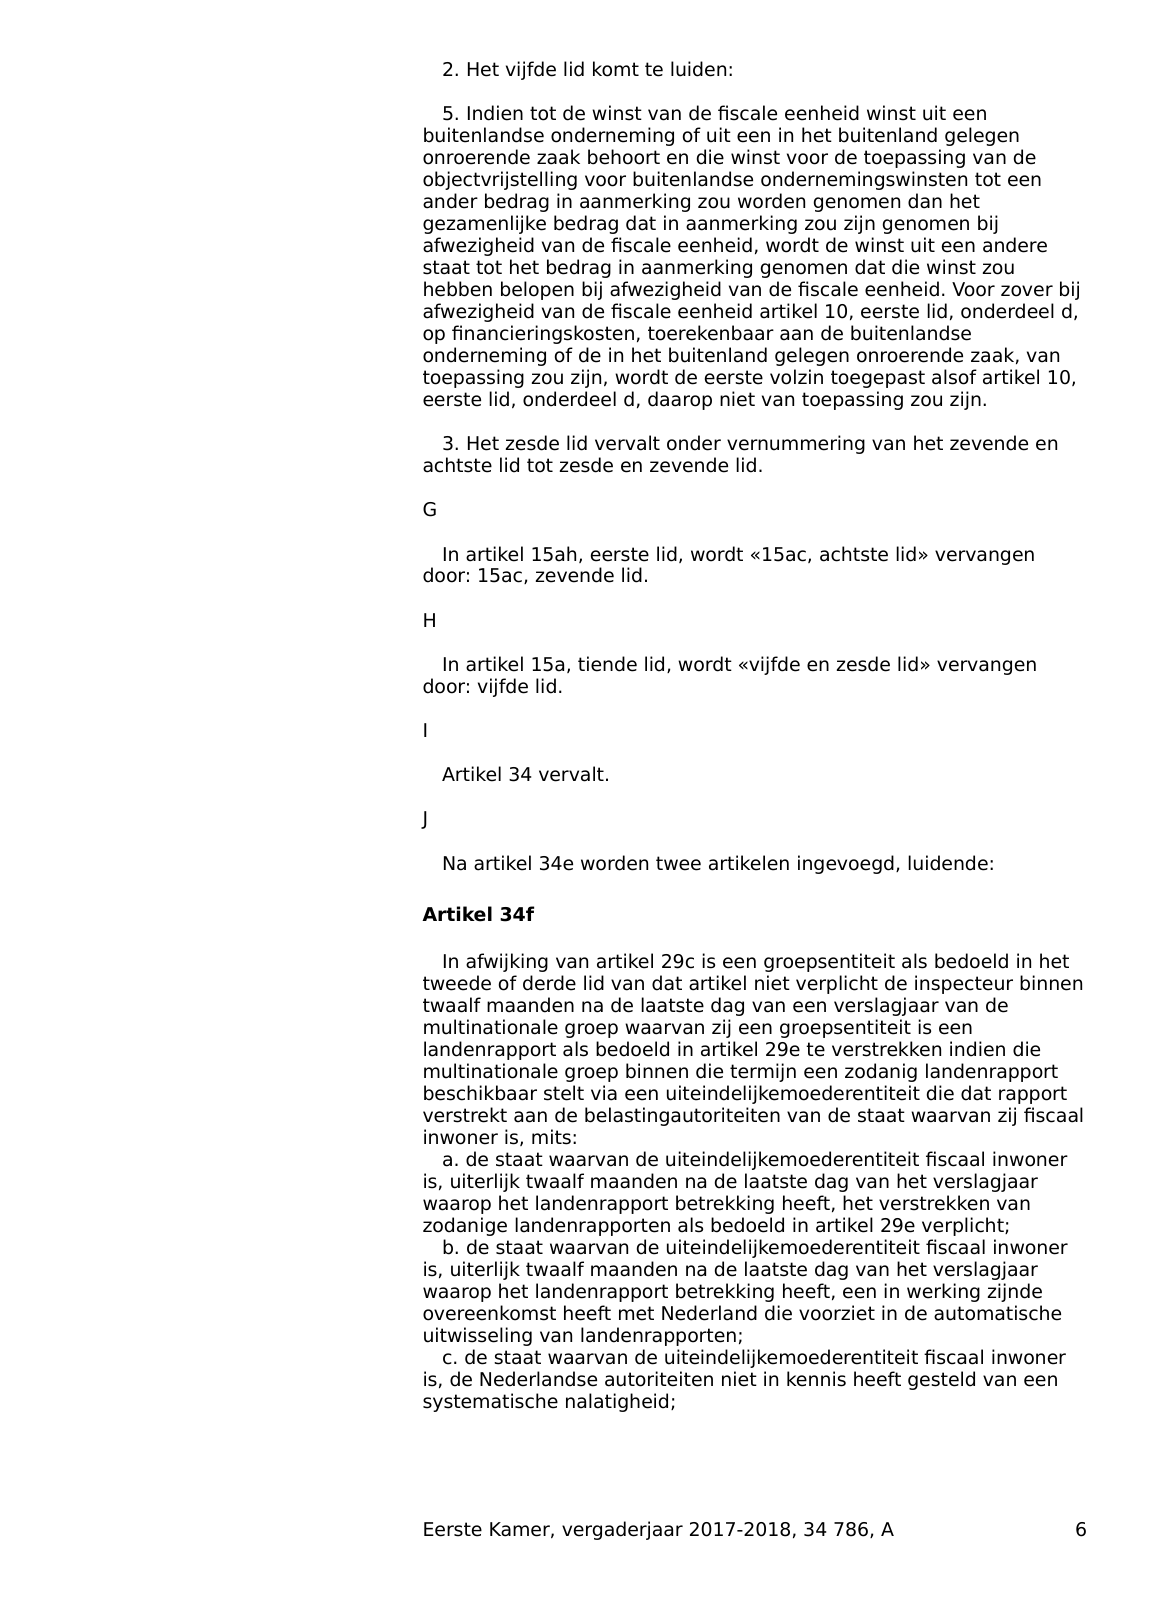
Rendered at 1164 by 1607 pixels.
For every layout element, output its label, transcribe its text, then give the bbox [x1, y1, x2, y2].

text J [422, 808, 1087, 830]
text a. de staat waarvan de uiteindelijkemoederentiteit fiscaal inwoner is, uiterlijk twaalf maanden na de laatste dag van het verslagjaar waarop het landenrapport betrekking heeft, het verstrekken van zodanige landenrapporten als bedoeld in artikel 29e verplicht; [422, 1149, 1087, 1237]
text 2. Het vijfde lid komt te luiden: [422, 59, 1087, 81]
subtitle Artikel 34f [422, 904, 1087, 926]
text I [422, 720, 1087, 742]
text 5. Indien tot de winst van de fiscale eenheid winst uit een buitenlandse onderneming of uit een in het buitenland gelegen onroerende zaak behoort en die winst voor de toepassing van de objectvrijstelling voor buitenlandse ondernemingswinsten tot een ander bedrag in aanmerking zou worden genomen dan het gezamenlijke bedrag dat in aanmerking zou zijn genomen bij afwezigheid van de fiscale eenheid, wordt de winst uit een andere staat tot het bedrag in aanmerking genomen dat die winst zou hebben belopen bij afwezigheid van de fiscale eenheid. Voor zover bij afwezigheid van de fiscale eenheid artikel 10, eerste lid, onderdeel d, op financieringskosten, toerekenbaar aan de buitenlandse onderneming of de in het buitenland gelegen onroerende zaak, van toepassing zou zijn, wordt de eerste volzin toegepast alsof artikel 10, eerste lid, onderdeel d, daarop niet van toepassing zou zijn. [422, 103, 1087, 411]
text 3. Het zesde lid vervalt onder vernummering van het zevende en achtste lid tot zesde en zevende lid. [422, 433, 1087, 477]
text In artikel 15ah, eerste lid, wordt «15ac, achtste lid» vervangen door: 15ac, zevende lid. [422, 543, 1087, 587]
text In afwijking van artikel 29c is een groepsentiteit als bedoeld in het tweede of derde lid van dat artikel niet verplicht de inspecteur binnen twaalf maanden na de laatste dag van een verslagjaar van de multinationale groep waarvan zij een groepsentiteit is een landenrapport als bedoeld in artikel 29e te verstrekken indien die multinationale groep binnen die termijn een zodanig landenrapport beschikbaar stelt via een uiteindelijkemoederentiteit die dat rapport verstrekt aan de belastingautoriteiten van de staat waarvan zij fiscaal inwoner is, mits: [422, 951, 1087, 1149]
text Artikel 34 vervalt. [422, 764, 1087, 786]
text b. de staat waarvan de uiteindelijkemoederentiteit fiscaal inwoner is, uiterlijk twaalf maanden na de laatste dag van het verslagjaar waarop het landenrapport betrekking heeft, een in werking zijnde overeenkomst heeft met Nederland die voorziet in de automatische uitwisseling van landenrapporten; [422, 1237, 1087, 1347]
text In artikel 15a, tiende lid, wordt «vijfde en zesde lid» vervangen door: vijfde lid. [422, 654, 1087, 698]
text G [422, 499, 1087, 521]
text Na artikel 34e worden twee artikelen ingevoegd, luidende: [422, 852, 1087, 874]
text c. de staat waarvan de uiteindelijkemoederentiteit fiscaal inwoner is, de Nederlandse autoriteiten niet in kennis heeft gesteld van een systematische nalatigheid; [422, 1347, 1087, 1413]
text H [422, 609, 1087, 632]
